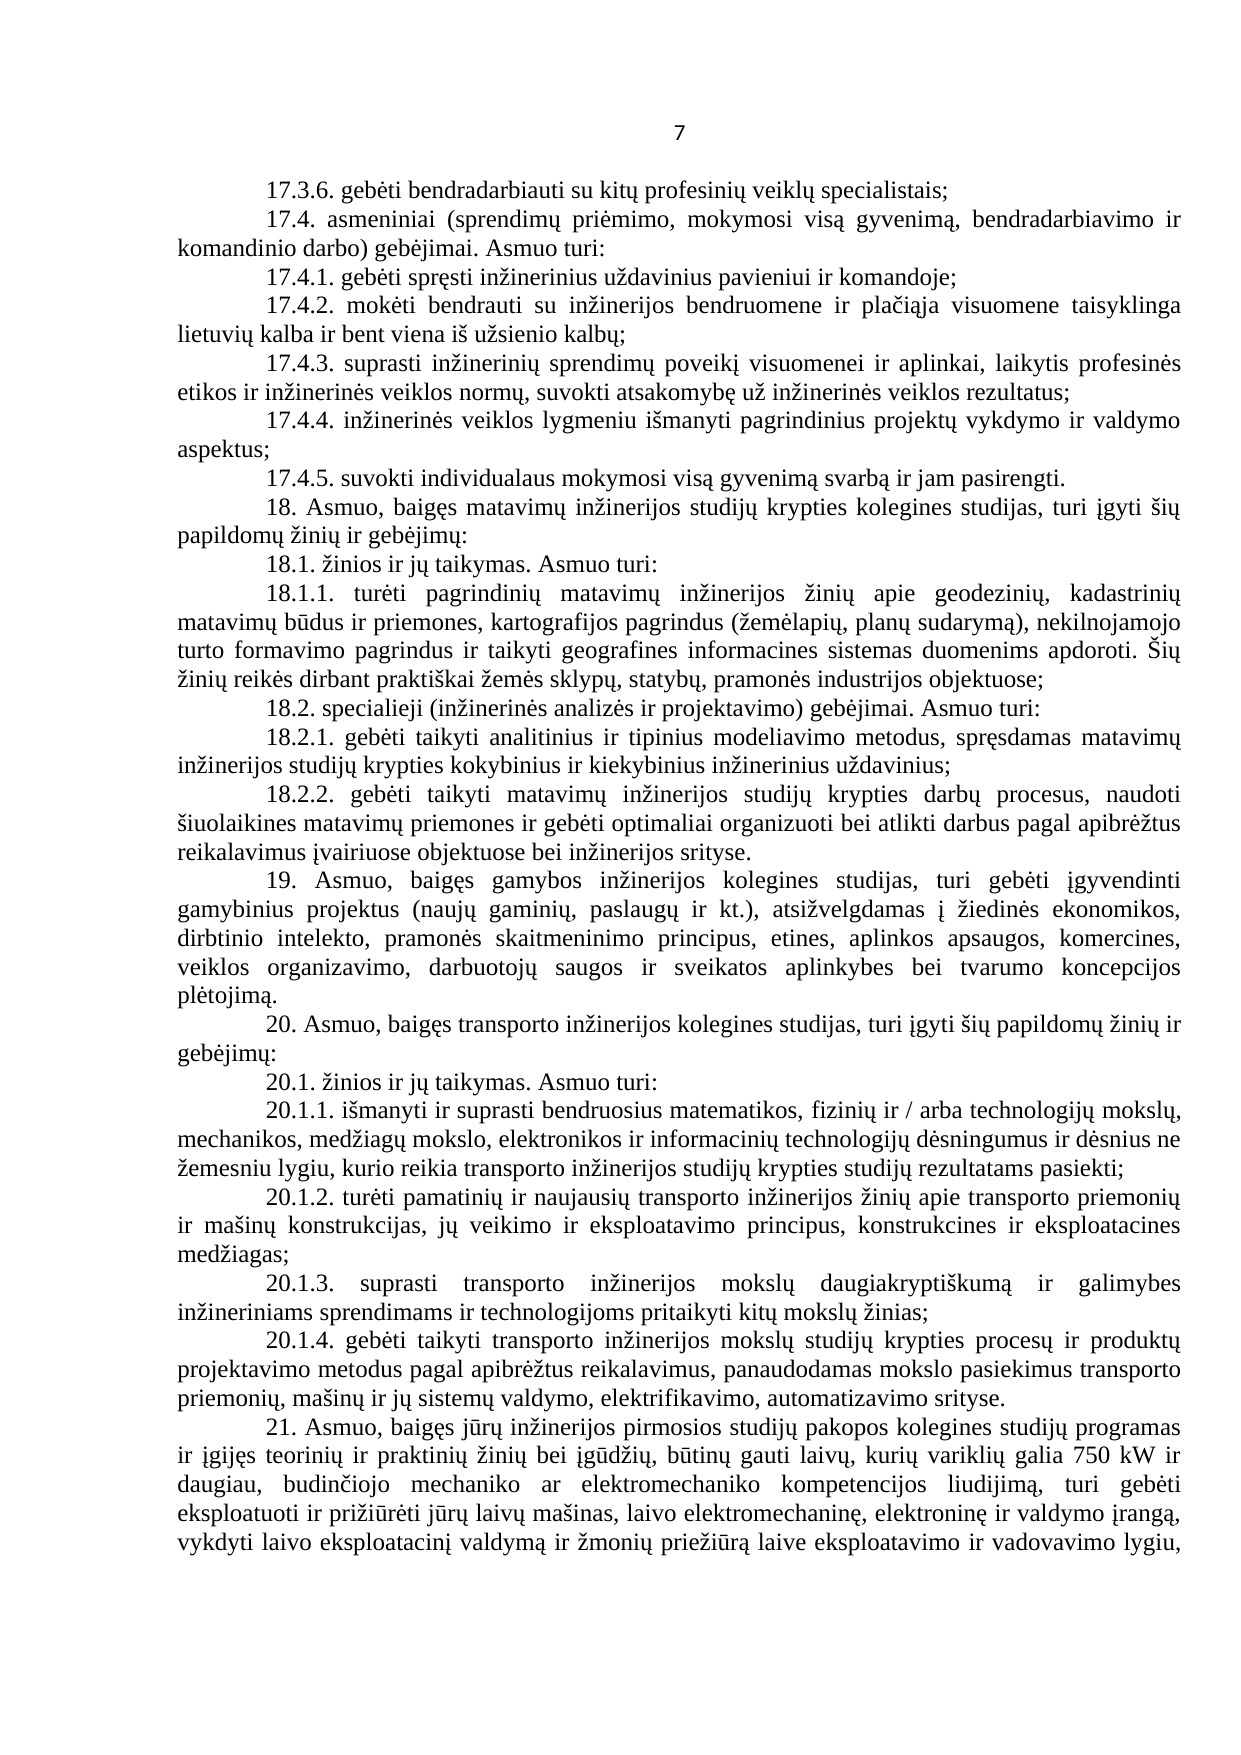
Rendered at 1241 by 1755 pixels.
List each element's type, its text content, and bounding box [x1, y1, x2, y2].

text 17.4.4. inžinerinės veiklos lygmeniu išmanyti pagrindinius projektų vykdymo ir valdymo aspektus; [177, 405, 1182, 463]
text 20.1.3. suprasti transporto inžinerijos mokslų daugiakryptiškumą ir galimybes inžineriniams sprendimams ir technologijoms pritaikyti kitų mokslų žinias; [177, 1268, 1182, 1325]
text 20.1. žinios ir jų taikymas. Asmuo turi: [177, 1067, 1182, 1095]
text 18.1. žinios ir jų taikymas. Asmuo turi: [177, 549, 1182, 578]
text 17.4.5. suvokti individualaus mokymosi visą gyvenimą svarbą ir jam pasirengti. [177, 463, 1182, 492]
text 20.1.1. išmanyti ir suprasti bendruosius matematikos, fizinių ir / arba technologijų mokslų, mechanikos, medžiagų mokslo, elektronikos ir informacinių technologijų dėsningumus ir dėsnius ne žemesniu lygiu, kurio reikia transporto inžinerijos studijų krypties studijų rezultatams pasiekti; [177, 1095, 1182, 1182]
text 18. Asmuo, baigęs matavimų inžinerijos studijų krypties kolegines studijas, turi įgyti šių papildomų žinių ir gebėjimų: [177, 492, 1182, 549]
text 18.2.2. gebėti taikyti matavimų inžinerijos studijų krypties darbų procesus, naudoti šiuolaikines matavimų priemones ir gebėti optimaliai organizuoti bei atlikti darbus pagal apibrėžtus reikalavimus įvairiuose objektuose bei inžinerijos srityse. [177, 779, 1182, 865]
text 17.4.2. mokėti bendrauti su inžinerijos bendruomene ir plačiąja visuomene taisyklinga lietuvių kalba ir bent viena iš užsienio kalbų; [177, 290, 1182, 348]
text 19. Asmuo, baigęs gamybos inžinerijos kolegines studijas, turi gebėti įgyvendinti gamybinius projektus (naujų gaminių, paslaugų ir kt.), atsižvelgdamas į žiedinės ekonomikos, dirbtinio intelekto, pramonės skaitmeninimo principus, etines, aplinkos apsaugos, komercines, veiklos organizavimo, darbuotojų saugos ir sveikatos aplinkybes bei tvarumo koncepcijos plėtojimą. [177, 865, 1182, 1009]
text 20. Asmuo, baigęs transporto inžinerijos kolegines studijas, turi įgyti šių papildomų žinių ir gebėjimų: [177, 1009, 1182, 1067]
text 17.4.1. gebėti spręsti inžinerinius uždavinius pavieniui ir komandoje; [177, 262, 1182, 290]
text 17.3.6. gebėti bendradarbiauti su kitų profesinių veiklų specialistais; [177, 175, 1182, 204]
text 18.2.1. gebėti taikyti analitinius ir tipinius modeliavimo metodus, spręsdamas matavimų inžinerijos studijų krypties kokybinius ir kiekybinius inžinerinius uždavinius; [177, 722, 1182, 779]
text 17.4. asmeniniai (sprendimų priėmimo, mokymosi visą gyvenimą, bendradarbiavimo ir komandinio darbo) gebėjimai. Asmuo turi: [177, 204, 1182, 262]
text 18.2. specialieji (inžinerinės analizės ir projektavimo) gebėjimai. Asmuo turi: [177, 693, 1182, 722]
text 21. Asmuo, baigęs jūrų inžinerijos pirmosios studijų pakopos kolegines studijų programas ir įgijęs teorinių ir praktinių žinių bei įgūdžių, būtinų gauti laivų, kurių variklių galia 750 kW ir daugiau, budinčiojo mechaniko ar elektromechaniko kompetencijos liudijimą, turi gebėti eksploatuoti ir prižiūrėti jūrų laivų mašinas, laivo elektromechaninę, elektroninę ir valdymo įrangą, vykdyti laivo eksploatacinį valdymą ir žmonių priežiūrą laive eksploatavimo ir vadovavimo lygiu, [177, 1412, 1182, 1555]
text 20.1.2. turėti pamatinių ir naujausių transporto inžinerijos žinių apie transporto priemonių ir mašinų konstrukcijas, jų veikimo ir eksploatavimo principus, konstrukcines ir eksploatacines medžiagas; [177, 1182, 1182, 1268]
text 20.1.4. gebėti taikyti transporto inžinerijos mokslų studijų krypties procesų ir produktų projektavimo metodus pagal apibrėžtus reikalavimus, panaudodamas mokslo pasiekimus transporto priemonių, mašinų ir jų sistemų valdymo, elektrifikavimo, automatizavimo srityse. [177, 1325, 1182, 1412]
text 17.4.3. suprasti inžinerinių sprendimų poveikį visuomenei ir aplinkai, laikytis profesinės etikos ir inžinerinės veiklos normų, suvokti atsakomybę už inžinerinės veiklos rezultatus; [177, 348, 1182, 405]
text 18.1.1. turėti pagrindinių matavimų inžinerijos žinių apie geodezinių, kadastrinių matavimų būdus ir priemones, kartografijos pagrindus (žemėlapių, planų sudarymą), nekilnojamojo turto formavimo pagrindus ir taikyti geografines informacines sistemas duomenims apdoroti. Šių žinių reikės dirbant praktiškai žemės sklypų, statybų, pramonės industrijos objektuose; [177, 578, 1182, 693]
